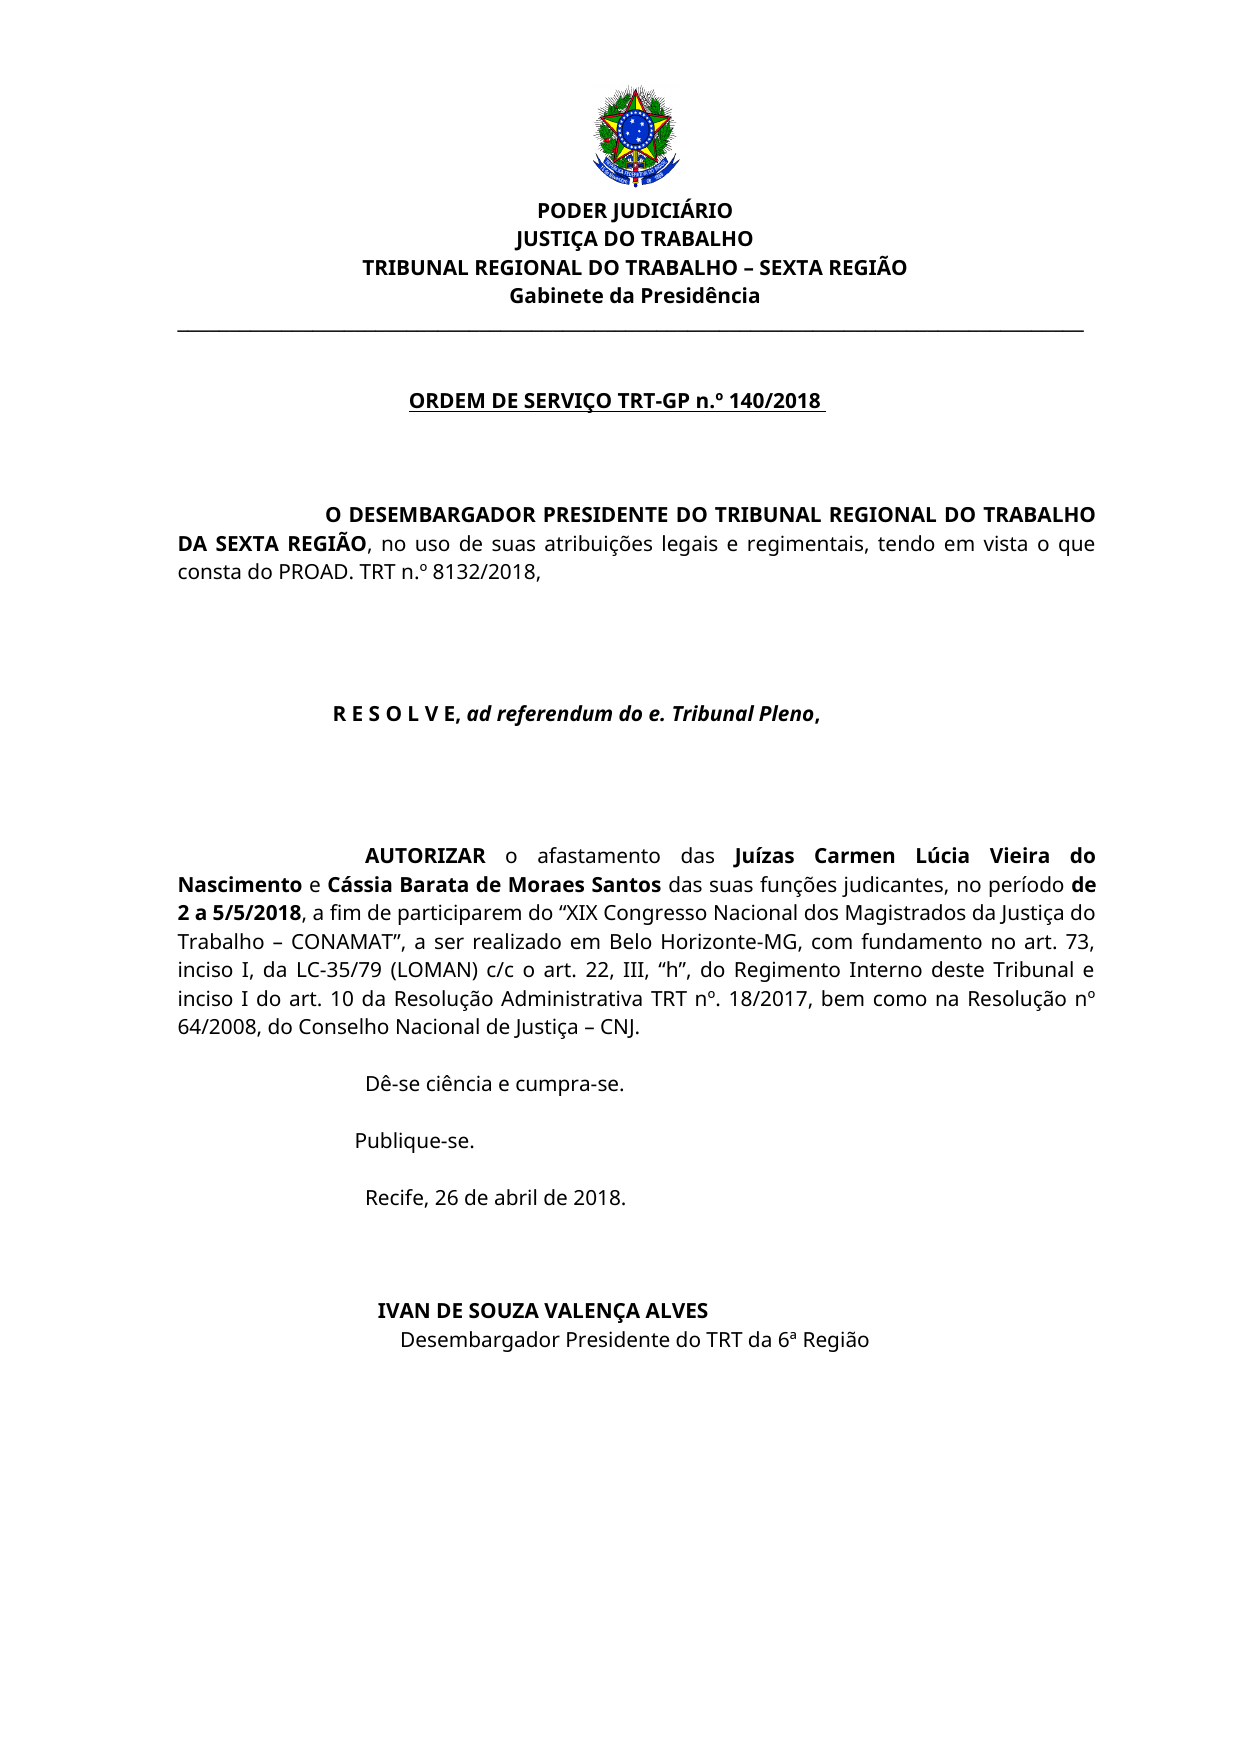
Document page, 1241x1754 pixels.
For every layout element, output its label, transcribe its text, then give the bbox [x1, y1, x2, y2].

text ORDEM DE SERVIÇO TRT-GP n.º 140/2018 [177, 386, 1058, 415]
text Publique-se. [177, 1126, 1092, 1154]
text O DESEMBARGADOR PRESIDENTE DO TRIBUNAL REGIONAL DO TRABALHO DA SEXTA REGIÃO, no uso de suas atribuições legais e regimentais, tendo em vista o que consta do PROAD. TRT n.º 8132/2018, [177, 500, 1097, 586]
picture [588, 82, 682, 189]
text Desembargador Presidente do TRT da 6ª Região [177, 1325, 1092, 1353]
text AUTORIZAR o afastamento das Juízas Carmen Lúcia Vieira do Nascimento e Cássia Barata de Moraes Santos das suas funções judicantes, no período de 2 a 5/5/2018, a fim de participarem do “XIX Congresso Nacional dos Magistrados da Justiça do Trabalho – CONAMAT”, a ser realizado em Belo Horizonte-MG, com fundamento no art. 73, inciso I, da LC-35/79 (LOMAN) c/c o art. 22, III, “h”, do Regimento Interno deste Tribunal e inciso I do art. 10 da Resolução Administrativa TRT nº. 18/2017, bem como na Resolução nº 64/2008, do Conselho Nacional de Justiça – CNJ. [177, 841, 1097, 1041]
text IVAN DE SOUZA VALENÇA ALVES [177, 1296, 1092, 1325]
text Dê-se ciência e cumpra-se. [177, 1069, 1097, 1097]
text Recife, 26 de abril de 2018. [325, 1183, 1097, 1211]
text R E S O L V E, ad referendum do e. Tribunal Pleno, [177, 699, 1097, 728]
